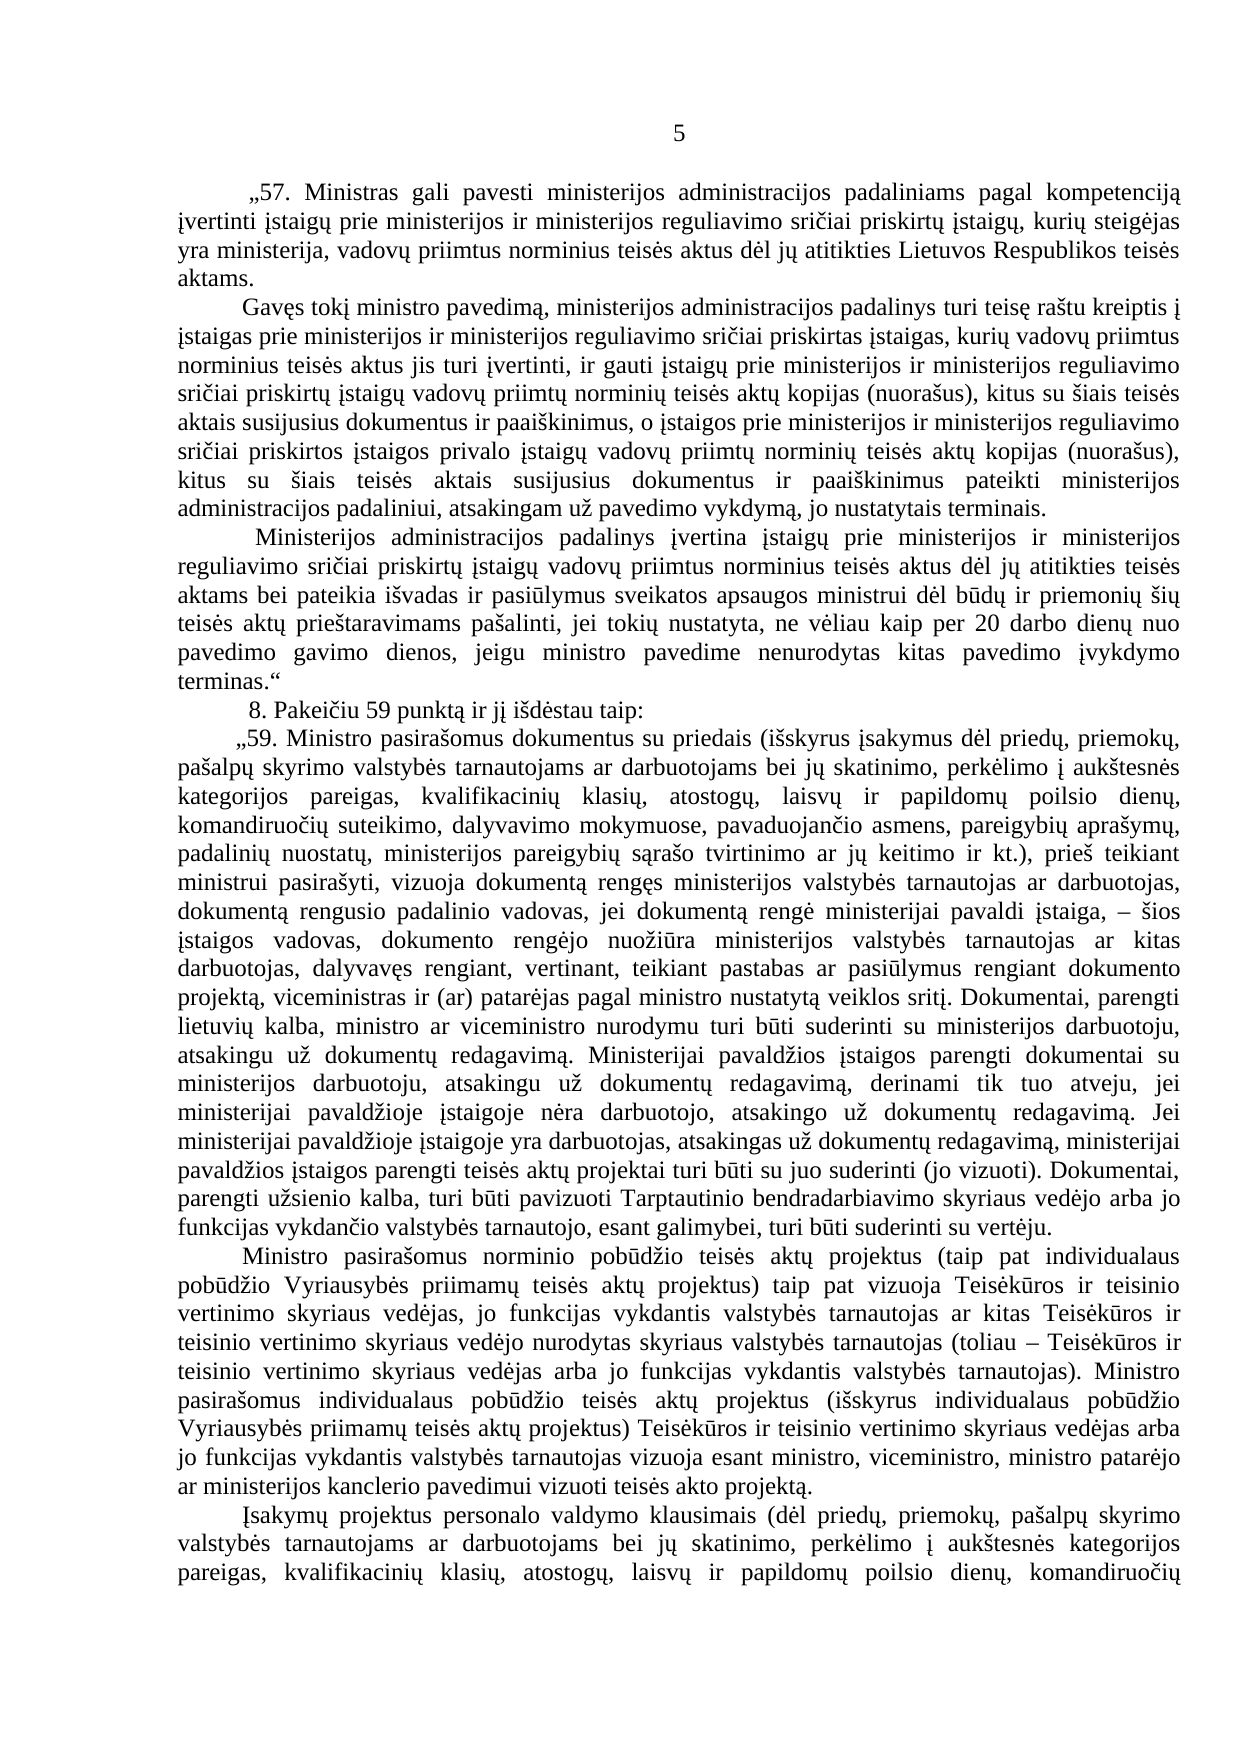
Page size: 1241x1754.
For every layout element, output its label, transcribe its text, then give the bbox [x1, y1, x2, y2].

text 8. Pakeičiu 59 punktą ir jį išdėstau taip: [177, 695, 1181, 723]
text Gavęs tokį ministro pavedimą, ministerijos administracijos padalinys turi teisę raštu kreiptis į įstaigas prie ministerijos ir ministerijos reguliavimo sričiai priskirtas įstaigas, kurių vadovų priimtus norminius teisės aktus jis turi įvertinti, ir gauti įstaigų prie ministerijos ir ministerijos reguliavimo sričiai priskirtų įstaigų vadovų priimtų norminių teisės aktų kopijas (nuorašus), kitus su šiais teisės aktais susijusius dokumentus ir paaiškinimus, o įstaigos prie ministerijos ir ministerijos reguliavimo sričiai priskirtos įstaigos privalo įstaigų vadovų priimtų norminių teisės aktų kopijas (nuorašus), kitus su šiais teisės aktais susijusius dokumentus ir paaiškinimus pateikti ministerijos administracijos padaliniui, atsakingam už pavedimo vykdymą, jo nustatytais terminais. [177, 292, 1181, 522]
text Ministro pasirašomus norminio pobūdžio teisės aktų projektus (taip pat individualaus pobūdžio Vyriausybės priimamų teisės aktų projektus) taip pat vizuoja Teisėkūros ir teisinio vertinimo skyriaus vedėjas, jo funkcijas vykdantis valstybės tarnautojas ar kitas Teisėkūros ir teisinio vertinimo skyriaus vedėjo nurodytas skyriaus valstybės tarnautojas (toliau – Teisėkūros ir teisinio vertinimo skyriaus vedėjas arba jo funkcijas vykdantis valstybės tarnautojas). Ministro pasirašomus individualaus pobūdžio teisės aktų projektus (išskyrus individualaus pobūdžio Vyriausybės priimamų teisės aktų projektus) Teisėkūros ir teisinio vertinimo skyriaus vedėjas arba jo funkcijas vykdantis valstybės tarnautojas vizuoja esant ministro, viceministro, ministro patarėjo ar ministerijos kanclerio pavedimui vizuoti teisės akto projektą. [177, 1241, 1181, 1500]
text Ministerijos administracijos padalinys įvertina įstaigų prie ministerijos ir ministerijos reguliavimo sričiai priskirtų įstaigų vadovų priimtus norminius teisės aktus dėl jų atitikties teisės aktams bei pateikia išvadas ir pasiūlymus sveikatos apsaugos ministrui dėl būdų ir priemonių šių teisės aktų prieštaravimams pašalinti, jei tokių nustatyta, ne vėliau kaip per 20 darbo dienų nuo pavedimo gavimo dienos, jeigu ministro pavedime nenurodytas kitas pavedimo įvykdymo terminas.“ [177, 522, 1181, 695]
text Įsakymų projektus personalo valdymo klausimais (dėl priedų, priemokų, pašalpų skyrimo valstybės tarnautojams ar darbuotojams bei jų skatinimo, perkėlimo į aukštesnės kategorijos pareigas, kvalifikacinių klasių, atostogų, laisvų ir papildomų poilsio dienų, komandiruočių [177, 1500, 1181, 1586]
text „59. Ministro pasirašomus dokumentus su priedais (išskyrus įsakymus dėl priedų, priemokų, pašalpų skyrimo valstybės tarnautojams ar darbuotojams bei jų skatinimo, perkėlimo į aukštesnės kategorijos pareigas, kvalifikacinių klasių, atostogų, laisvų ir papildomų poilsio dienų, komandiruočių suteikimo, dalyvavimo mokymuose, pavaduojančio asmens, pareigybių aprašymų, padalinių nuostatų, ministerijos pareigybių sąrašo tvirtinimo ar jų keitimo ir kt.), prieš teikiant ministrui pasirašyti, vizuoja dokumentą rengęs ministerijos valstybės tarnautojas ar darbuotojas, dokumentą rengusio padalinio vadovas, jei dokumentą rengė ministerijai pavaldi įstaiga, – šios įstaigos vadovas, dokumento rengėjo nuožiūra ministerijos valstybės tarnautojas ar kitas darbuotojas, dalyvavęs rengiant, vertinant, teikiant pastabas ar pasiūlymus rengiant dokumento projektą, viceministras ir (ar) patarėjas pagal ministro nustatytą veiklos sritį. Dokumentai, parengti lietuvių kalba, ministro ar viceministro nurodymu turi būti suderinti su ministerijos darbuotoju, atsakingu už dokumentų redagavimą. Ministerijai pavaldžios įstaigos parengti dokumentai su ministerijos darbuotoju, atsakingu už dokumentų redagavimą, derinami tik tuo atveju, jei ministerijai pavaldžioje įstaigoje nėra darbuotojo, atsakingo už dokumentų redagavimą. Jei ministerijai pavaldžioje įstaigoje yra darbuotojas, atsakingas už dokumentų redagavimą, ministerijai pavaldžios įstaigos parengti teisės aktų projektai turi būti su juo suderinti (jo vizuoti). Dokumentai, parengti užsienio kalba, turi būti pavizuoti Tarptautinio bendradarbiavimo skyriaus vedėjo arba jo funkcijas vykdančio valstybės tarnautojo, esant galimybei, turi būti suderinti su vertėju. [177, 723, 1181, 1241]
text „57. Ministras gali pavesti ministerijos administracijos padaliniams pagal kompetenciją įvertinti įstaigų prie ministerijos ir ministerijos reguliavimo sričiai priskirtų įstaigų, kurių steigėjas yra ministerija, vadovų priimtus norminius teisės aktus dėl jų atitikties Lietuvos Respublikos teisės aktams. [177, 177, 1181, 292]
